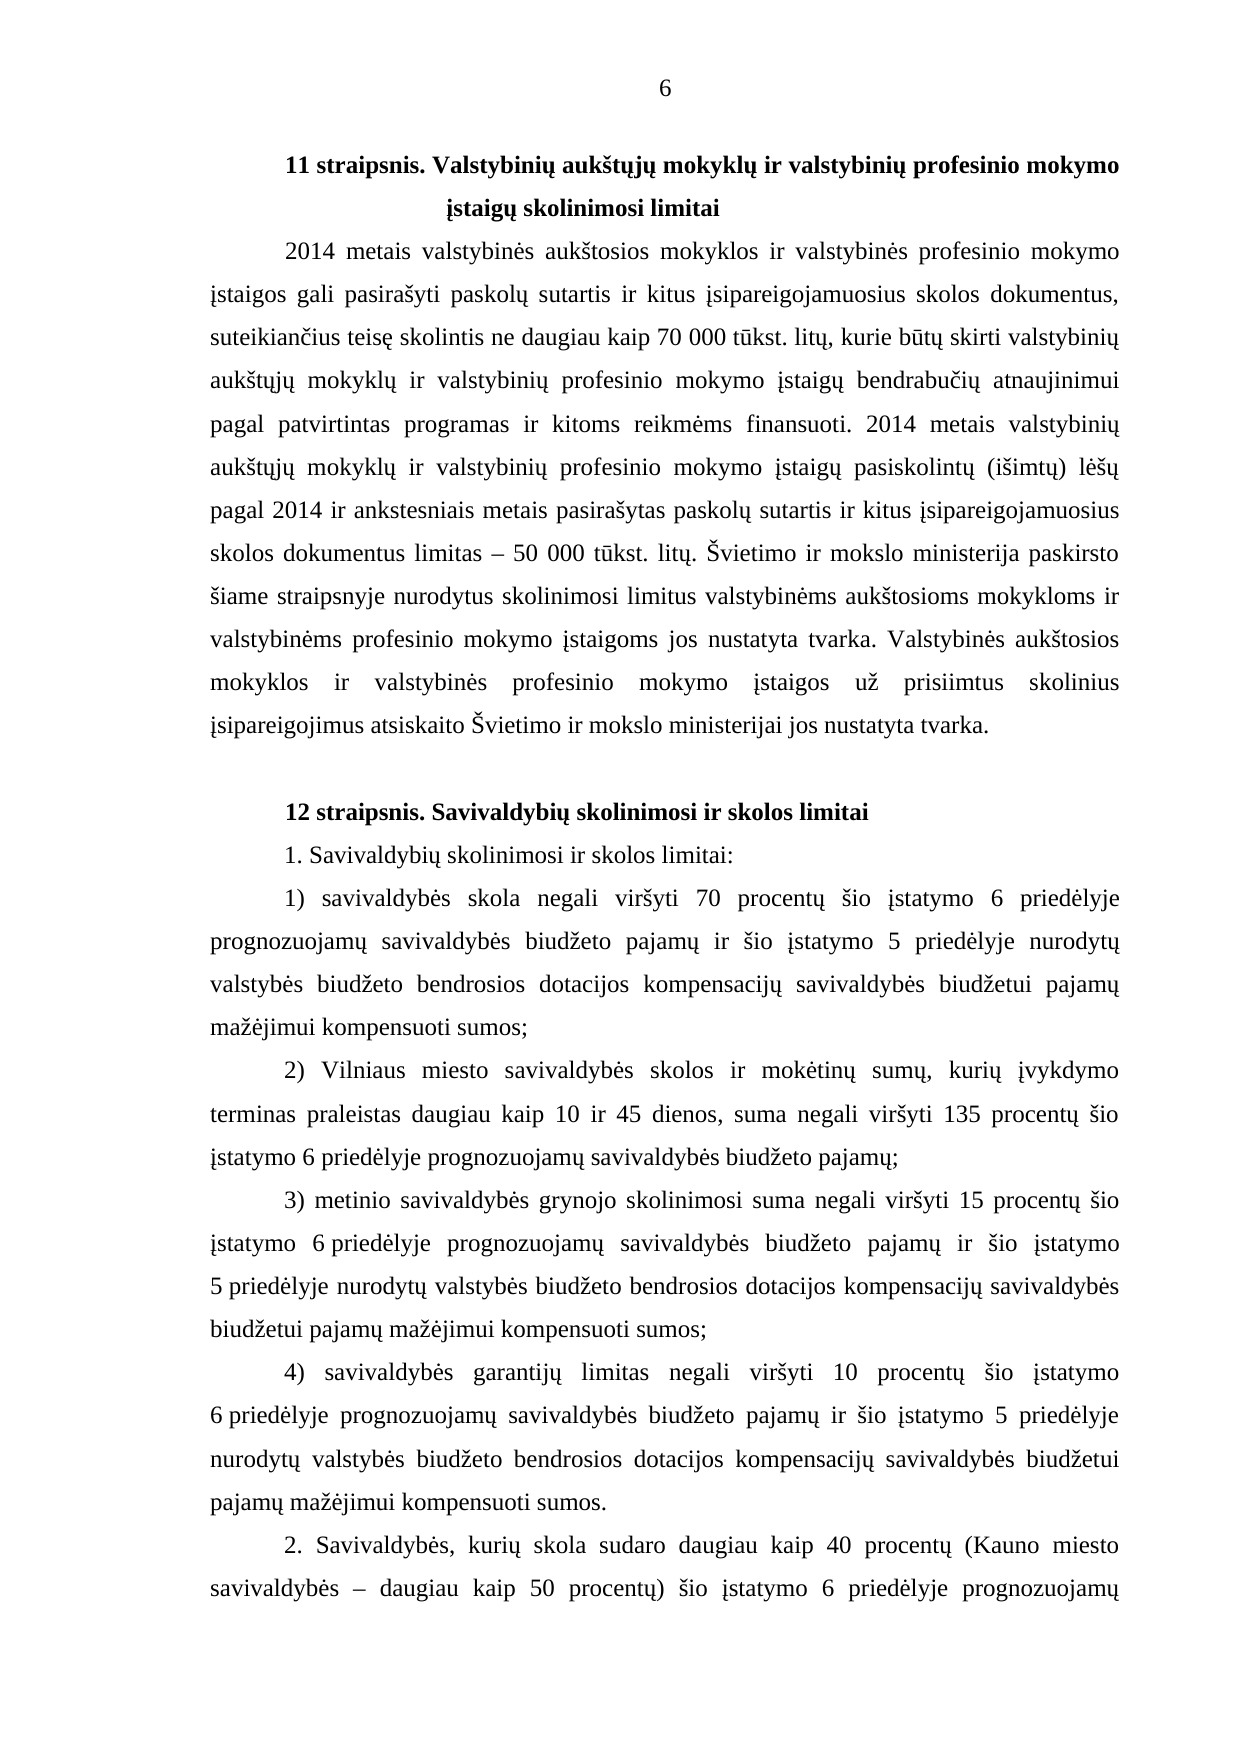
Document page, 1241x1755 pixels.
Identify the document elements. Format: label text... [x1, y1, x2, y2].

text 1) savivaldybės skola negali viršyti 70 procentų šio įstatymo 6 priedėlyje prognozuojamų savivaldybės biudžeto pajamų ir šio įstatymo 5 priedėlyje nurodytų valstybės biudžeto bendrosios dotacijos kompensacijų savivaldybės biudžetui pajamų mažėjimui kompensuoti sumos; [210, 883, 1120, 1041]
text 2) Vilniaus miesto savivaldybės skolos ir mokėtinų sumų, kurių įvykdymo terminas praleistas daugiau kaip 10 ir 45 dienos, suma negali viršyti 135 procentų šio įstatymo 6 priedėlyje prognozuojamų savivaldybės biudžeto pajamų; [210, 1056, 1120, 1171]
text 2014 metais valstybinės aukštosios mokyklos ir valstybinės profesinio mokymo įstaigos gali pasirašyti paskolų sutartis ir kitus įsipareigojamuosius skolos dokumentus, suteikiančius teisę skolintis ne daugiau kaip 70 000 tūkst. litų, kurie būtų skirti valstybinių aukštųjų mokyklų ir valstybinių profesinio mokymo įstaigų bendrabučių atnaujinimui pagal patvirtintas programas ir kitoms reikmėms finansuoti. 2014 metais valstybinių aukštųjų mokyklų ir valstybinių profesinio mokymo įstaigų pasiskolintų (išimtų) lėšų pagal 2014 ir ankstesniais metais pasirašytas paskolų sutartis ir kitus įsipareigojamuosius skolos dokumentus limitas – 50 000 tūkst. litų. Švietimo ir mokslo ministerija paskirsto šiame straipsnyje nurodytus skolinimosi limitus valstybinėms aukštosioms mokykloms ir valstybinėms profesinio mokymo įstaigoms jos nustatyta tvarka. Valstybinės aukštosios mokyklos ir valstybinės profesinio mokymo įstaigos už prisiimtus skolinius įsipareigojimus atsiskaito Švietimo ir mokslo ministerijai jos nustatyta tvarka. [210, 236, 1120, 739]
text 2. Savivaldybės, kurių skola sudaro daugiau kaip 40 procentų (Kauno miesto savivaldybės – daugiau kaip 50 procentų) šio įstatymo 6 priedėlyje prognozuojamų [210, 1530, 1120, 1602]
text 4) savivaldybės garantijų limitas negali viršyti 10 procentų šio įstatymo 6 priedėlyje prognozuojamų savivaldybės biudžeto pajamų ir šio įstatymo 5 priedėlyje nurodytų valstybės biudžeto bendrosios dotacijos kompensacijų savivaldybės biudžetui pajamų mažėjimui kompensuoti sumos. [210, 1357, 1120, 1516]
text 3) metinio savivaldybės grynojo skolinimosi suma negali viršyti 15 procentų šio įstatymo 6 priedėlyje prognozuojamų savivaldybės biudžeto pajamų ir šio įstatymo 5 priedėlyje nurodytų valstybės biudžeto bendrosios dotacijos kompensacijų savivaldybės biudžetui pajamų mažėjimui kompensuoti sumos; [210, 1185, 1120, 1343]
text 1. Savivaldybių skolinimosi ir skolos limitai: [210, 840, 1120, 869]
text 12 straipsnis. Savivaldybių skolinimosi ir skolos limitai [210, 797, 1120, 826]
text 11 straipsnis. Valstybinių aukštųjų mokyklų ir valstybinių profesinio mokymo įstaigų skolinimosi limitai [285, 150, 1120, 222]
